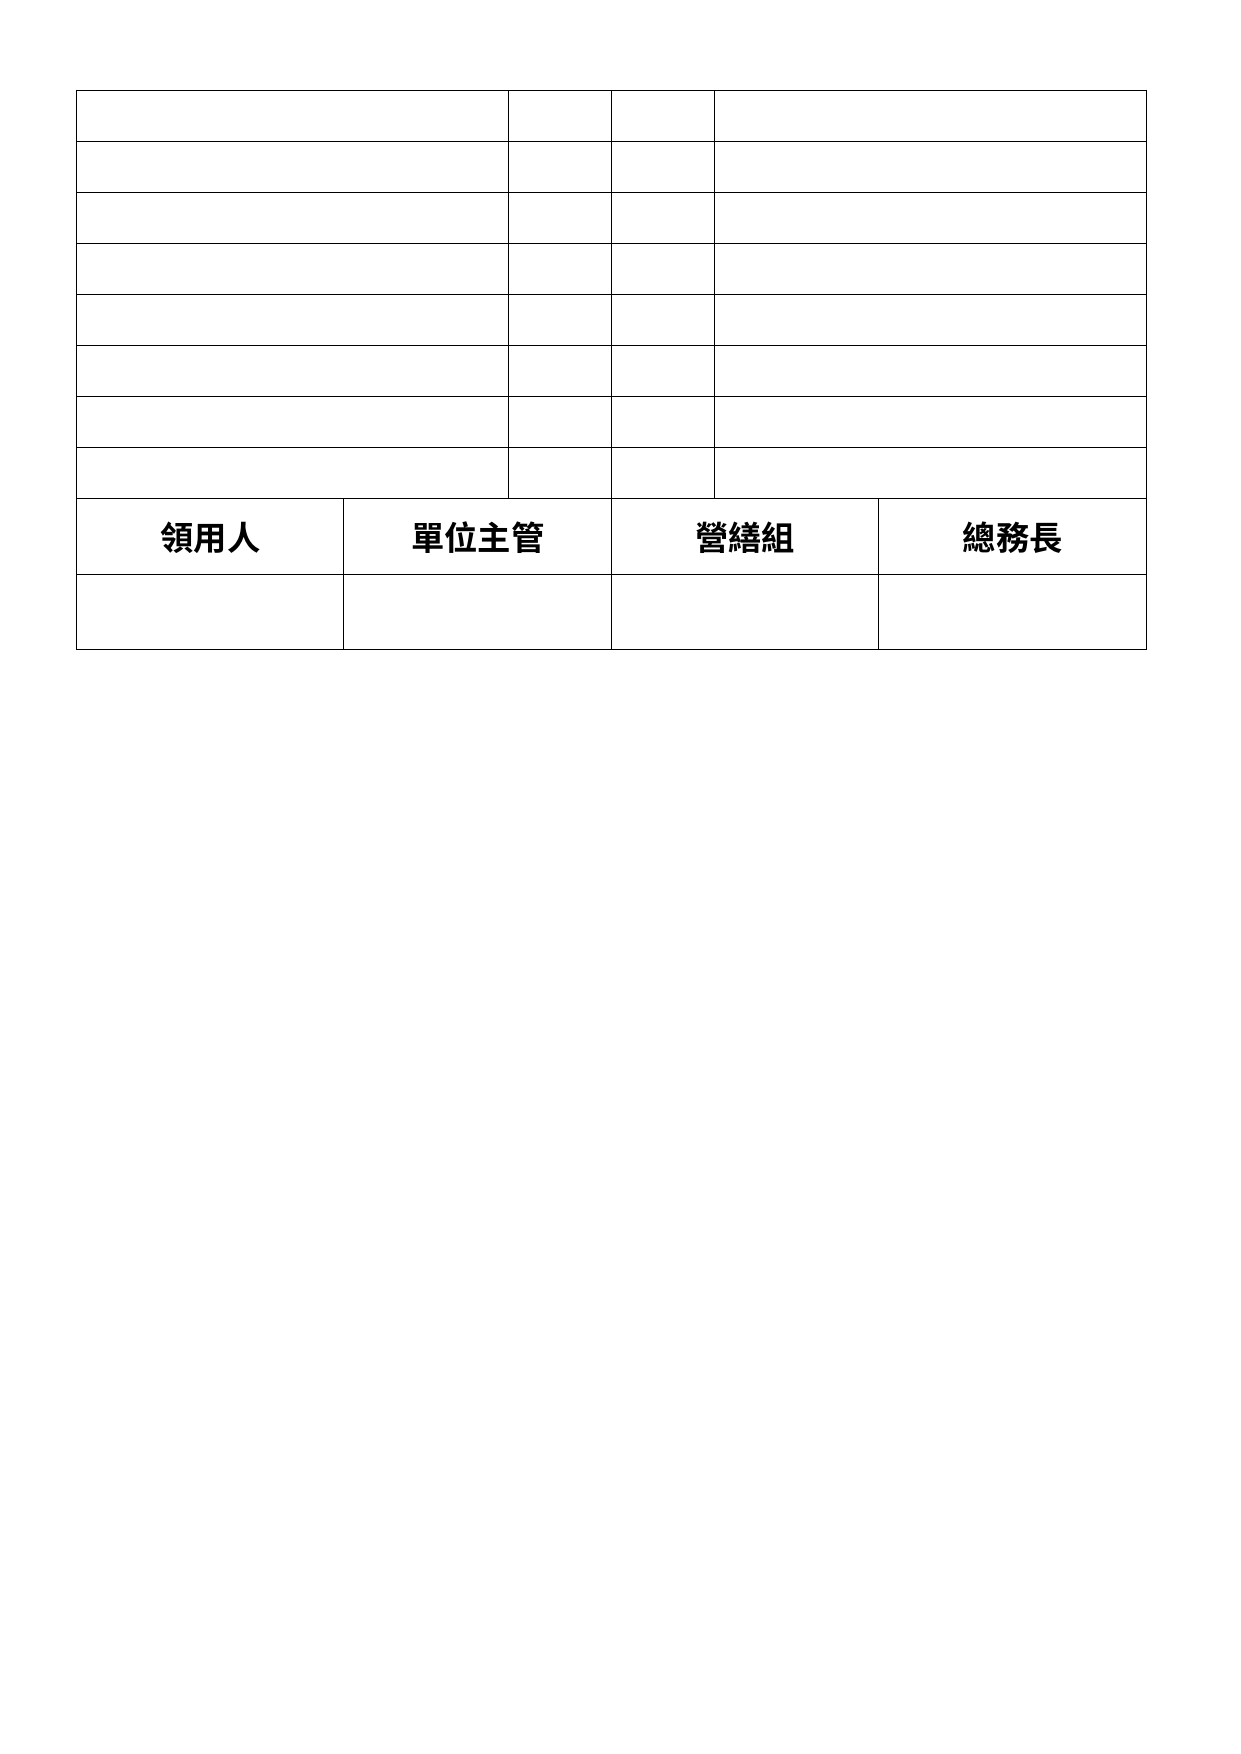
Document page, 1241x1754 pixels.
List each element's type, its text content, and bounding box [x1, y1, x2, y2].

table_cell [612, 448, 714, 498]
table_cell [509, 295, 611, 345]
table_cell [715, 346, 1146, 396]
table_cell [509, 397, 611, 447]
table_cell [612, 91, 714, 141]
table_cell [77, 193, 508, 243]
table_cell [509, 91, 611, 141]
table_cell [344, 575, 611, 649]
table_cell [715, 244, 1146, 294]
table_cell [77, 346, 508, 396]
table_cell [715, 91, 1146, 141]
table_cell [715, 193, 1146, 243]
table_cell [509, 448, 611, 498]
table_cell [612, 193, 714, 243]
table_cell [715, 142, 1146, 192]
table_cell [612, 142, 714, 192]
table_cell [612, 346, 714, 396]
table_cell [879, 575, 1146, 649]
table_cell [715, 448, 1146, 498]
table_cell [77, 295, 508, 345]
table_cell [612, 244, 714, 294]
table_cell [509, 346, 611, 396]
table_cell [77, 448, 508, 498]
table_cell [77, 397, 508, 447]
table_cell [509, 244, 611, 294]
table_cell [77, 244, 508, 294]
table_cell [715, 295, 1146, 345]
table_cell [715, 397, 1146, 447]
table_cell 營繕組 [612, 499, 878, 574]
table_cell 總務長 [879, 499, 1146, 574]
table_cell [77, 142, 508, 192]
table_cell [612, 397, 714, 447]
table_cell [612, 575, 878, 649]
table_cell [77, 575, 343, 649]
table_cell [509, 142, 611, 192]
table_cell 領用人 [77, 499, 343, 574]
table_cell 單位主管 [344, 499, 611, 574]
table_cell [77, 91, 508, 141]
table_cell [612, 295, 714, 345]
table_cell [509, 193, 611, 243]
